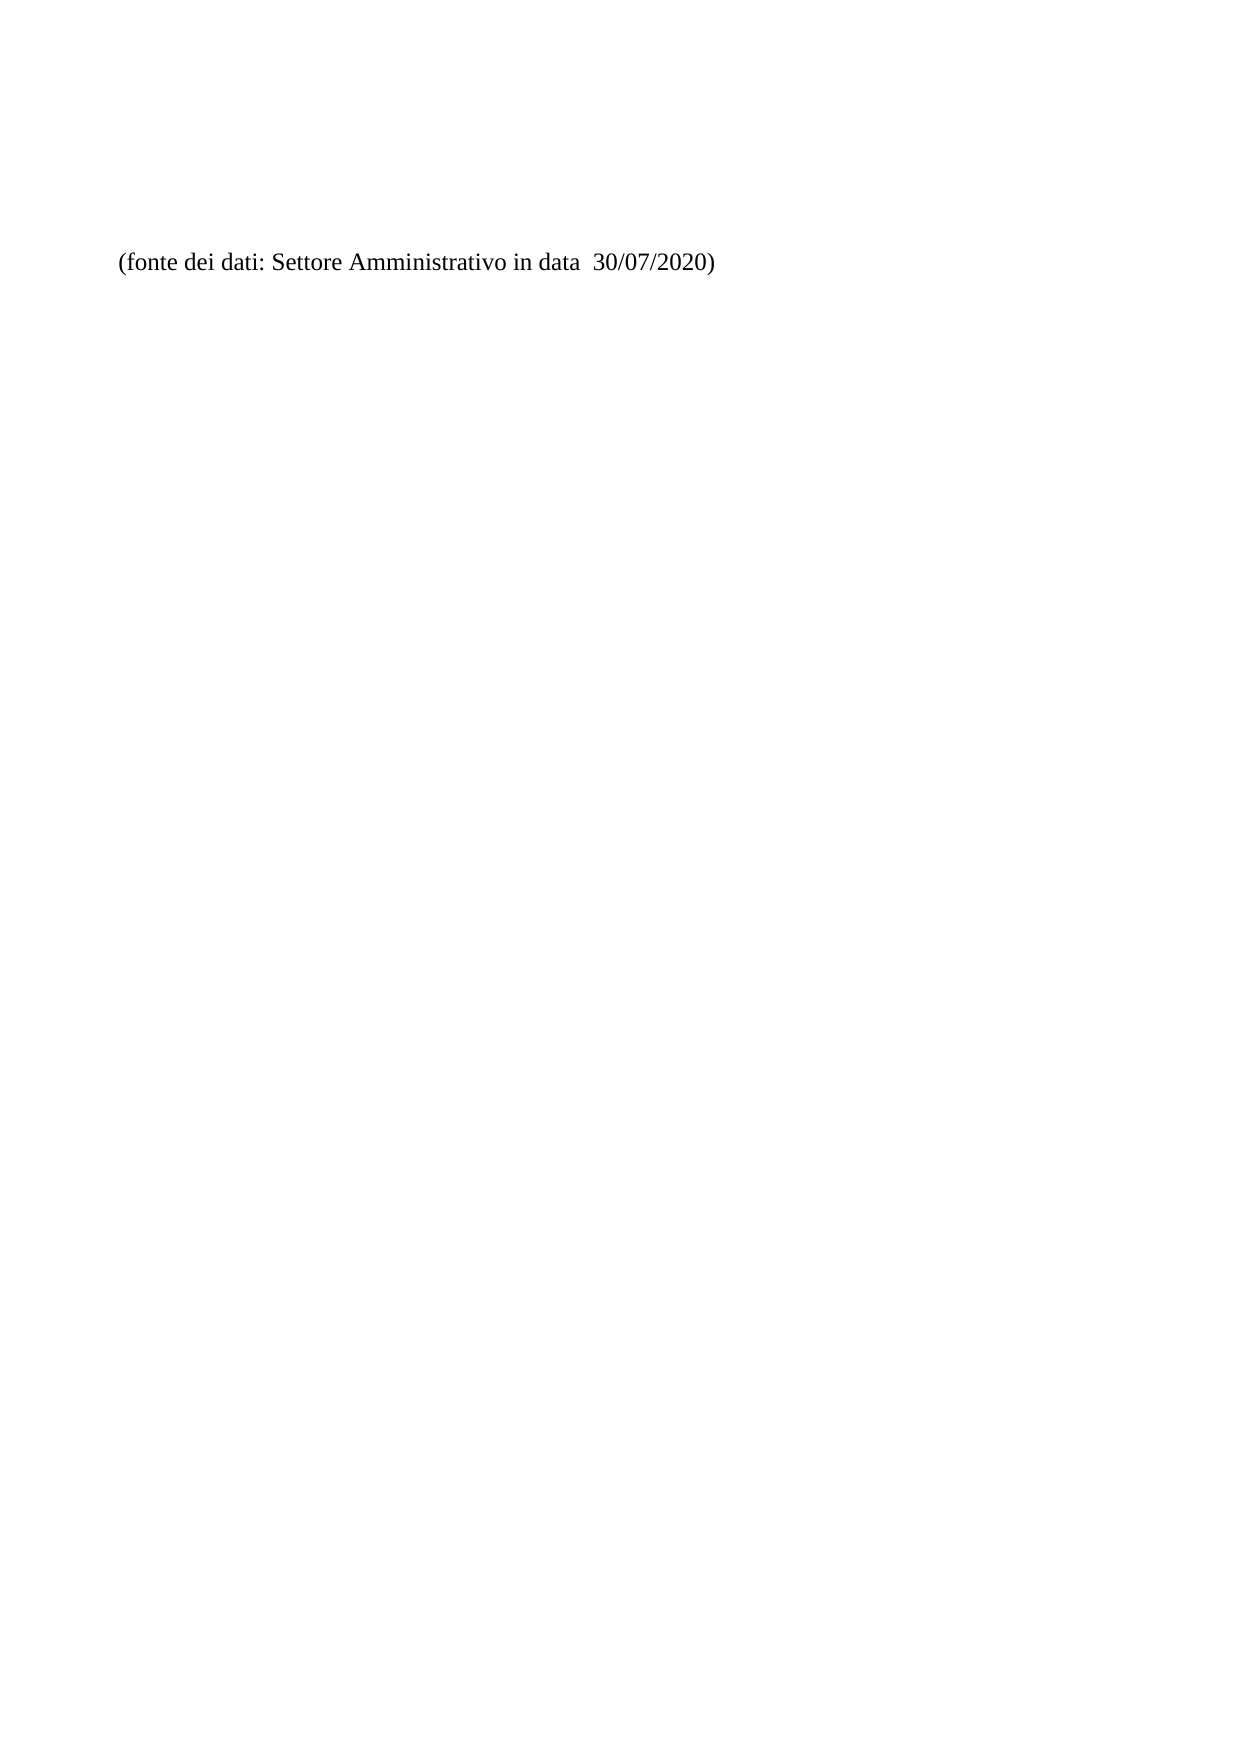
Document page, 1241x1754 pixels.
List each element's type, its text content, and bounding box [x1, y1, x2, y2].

text (fonte dei dati: Settore Amministrativo in data 30/07/2020) [118, 247, 1122, 276]
